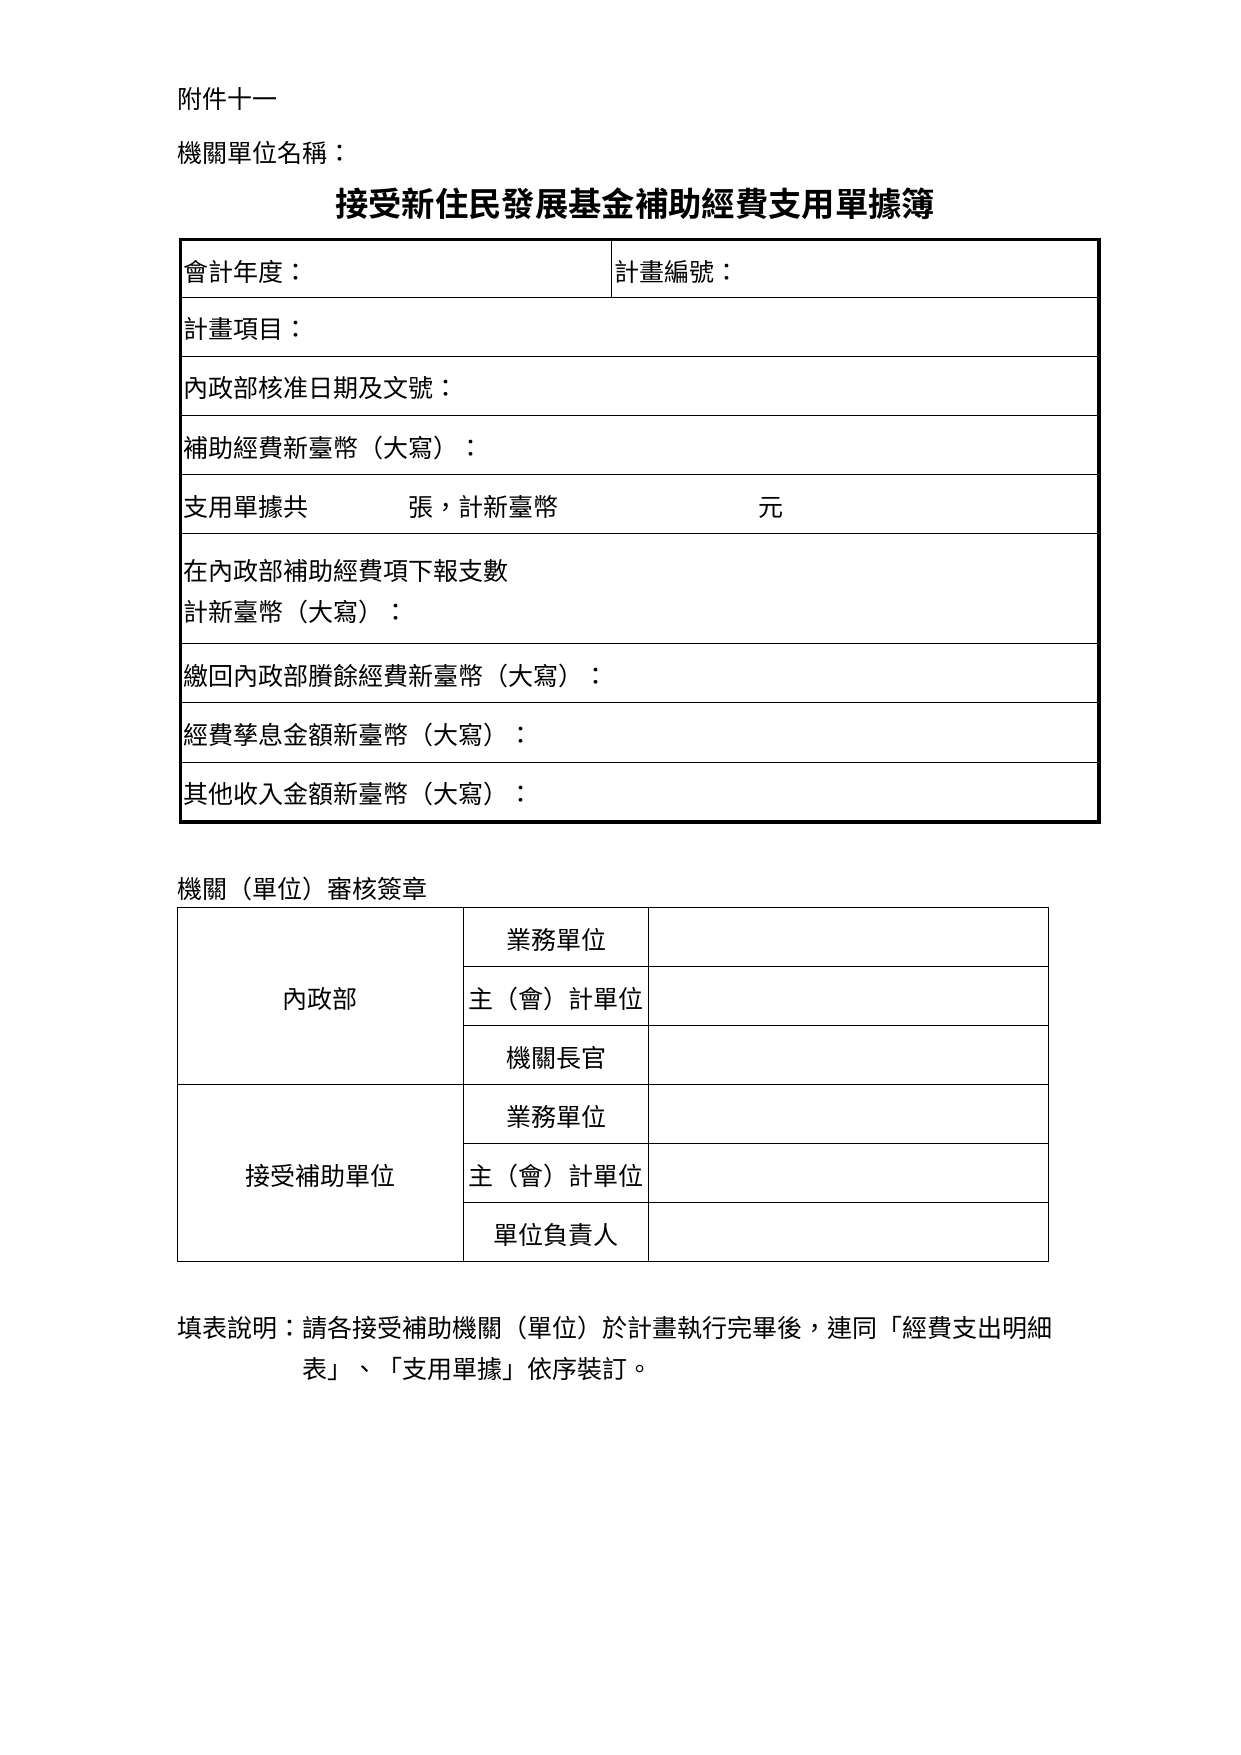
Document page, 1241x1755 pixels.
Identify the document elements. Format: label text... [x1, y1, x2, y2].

table_cell 其他收入金額新臺幣（大寫）： [182, 763, 1097, 820]
table_cell [649, 1085, 1048, 1143]
table_header 內政部 [178, 908, 463, 1084]
table_header 會計年度： [182, 241, 611, 297]
table_cell 經費孳息金額新臺幣（大寫）： [182, 703, 1097, 761]
text 填表說明：請各接受補助機關（單位）於計畫執行完畢後，連同「經費支出明細表」、「支用單據」依序裝訂。 [177, 1304, 1093, 1387]
table_cell 在內政部補助經費項下報支數 計新臺幣（大寫）： [182, 534, 1097, 643]
table_cell 單位負責人 [464, 1203, 648, 1261]
table_cell 接受補助單位 [178, 1085, 463, 1261]
table_cell 機關長官 [464, 1026, 648, 1084]
table_header [649, 908, 1048, 966]
table_cell [649, 1144, 1048, 1202]
table_cell 主（會）計單位 [464, 1144, 648, 1202]
text 機關（單位）審核簽章 [177, 865, 1093, 907]
table_cell 計畫項目： [182, 298, 1097, 356]
table_cell 業務單位 [464, 1085, 648, 1143]
table_cell [649, 1203, 1048, 1261]
table_header 業務單位 [464, 908, 648, 966]
table_cell 補助經費新臺幣（大寫）： [182, 416, 1097, 474]
table_cell 支用單據共 張，計新臺幣 元 [182, 475, 1097, 533]
table_cell [649, 967, 1048, 1025]
text 機關單位名稱： [177, 129, 1093, 171]
text 接受新住民發展基金補助經費支用單據簿 [177, 183, 1093, 225]
text 附件十一 [177, 75, 1093, 117]
table_header 計畫編號： [612, 241, 1097, 297]
table_cell 主（會）計單位 [464, 967, 648, 1025]
table_cell [649, 1026, 1048, 1084]
table_cell 繳回內政部賸餘經費新臺幣（大寫）： [182, 644, 1097, 702]
table_cell 內政部核准日期及文號： [182, 357, 1097, 415]
